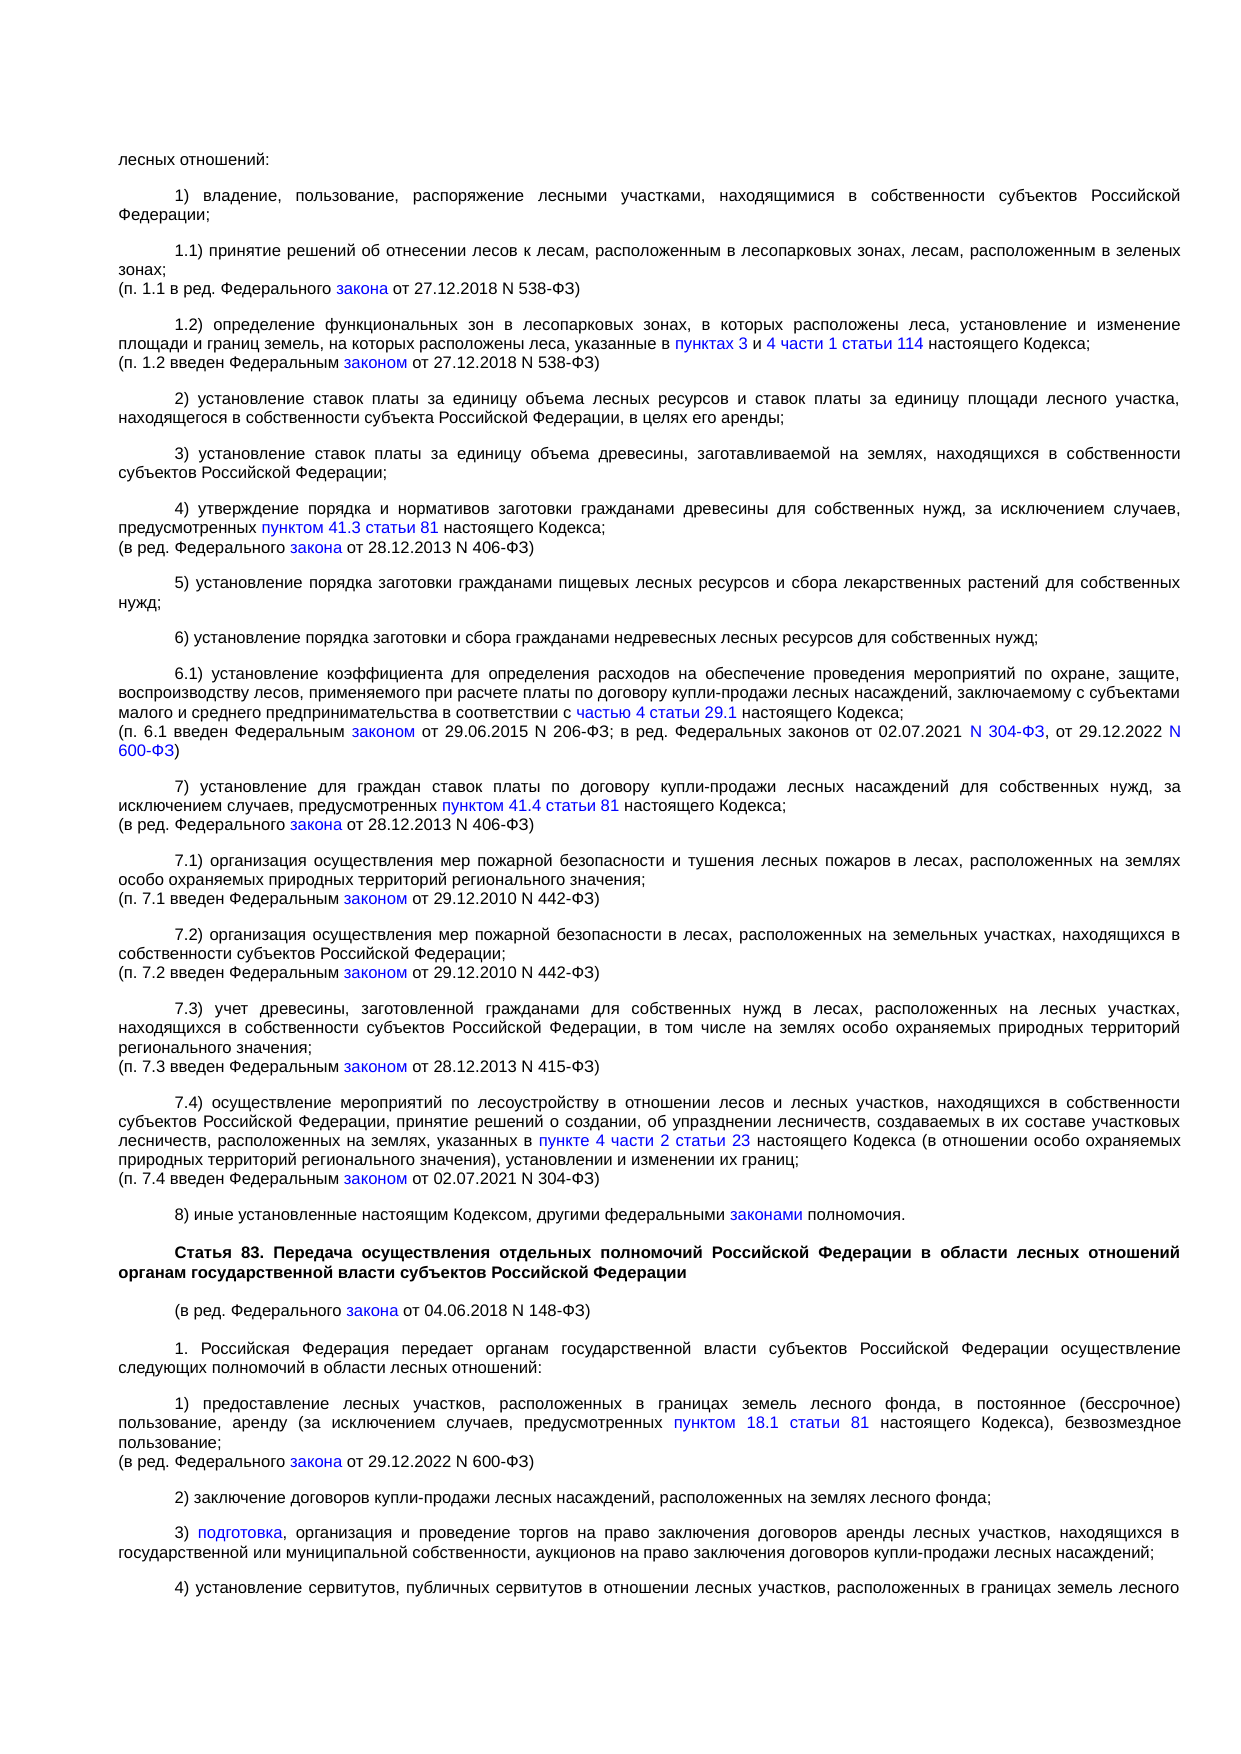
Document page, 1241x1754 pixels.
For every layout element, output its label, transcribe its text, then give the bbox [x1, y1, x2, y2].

text 2) заключение договоров купли-продажи лесных насаждений, расположенных на землях лесного фонда; [118, 1487, 1181, 1507]
text (в ред. Федерального закона от 29.12.2022 N 600-ФЗ) [118, 1452, 1181, 1471]
text 1.2) определение функциональных зон в лесопарковых зонах, в которых расположены леса, установление и изменение площади и границ земель, на которых расположены леса, указанные в пунктах 3 и 4 части 1 статьи 114 настоящего Кодекса; [118, 315, 1181, 353]
text 1) владение, пользование, распоряжение лесными участками, находящимися в собственности субъектов Российской Федерации; [118, 186, 1181, 224]
text (п. 1.1 в ред. Федерального закона от 27.12.2018 N 538-ФЗ) [118, 279, 1181, 298]
text (в ред. Федерального закона от 04.06.2018 N 148-ФЗ) [118, 1301, 1181, 1320]
text 3) установление ставок платы за единицу объема древесины, заготавливаемой на землях, находящихся в собственности субъектов Российской Федерации; [118, 444, 1181, 482]
text (в ред. Федерального закона от 28.12.2013 N 406-ФЗ) [118, 815, 1181, 834]
text 4) утверждение порядка и нормативов заготовки гражданами древесины для собственных нужд, за исключением случаев, предусмотренных пунктом 41.3 статьи 81 настоящего Кодекса; [118, 499, 1181, 537]
text 7) установление для граждан ставок платы по договору купли-продажи лесных насаждений для собственных нужд, за исключением случаев, предусмотренных пунктом 41.4 статьи 81 настоящего Кодекса; [118, 777, 1181, 815]
text (п. 7.3 введен Федеральным законом от 28.12.2013 N 415-ФЗ) [118, 1057, 1181, 1076]
text 7.1) организация осуществления мер пожарной безопасности и тушения лесных пожаров в лесах, расположенных на землях особо охраняемых природных территорий регионального значения; [118, 851, 1181, 889]
text лесных отношений: [118, 150, 1181, 169]
text 1) предоставление лесных участков, расположенных в границах земель лесного фонда, в постоянное (бессрочное) пользование, аренду (за исключением случаев, предусмотренных пунктом 18.1 статьи 81 настоящего Кодекса), безвозмездное пользование; [118, 1394, 1181, 1452]
subtitle Статья 83. Передача осуществления отдельных полномочий Российской Федерации в области лесных отношений органам государственной власти субъектов Российской Федерации [118, 1243, 1181, 1282]
text 5) установление порядка заготовки гражданами пищевых лесных ресурсов и сбора лекарственных растений для собственных нужд; [118, 573, 1181, 612]
text (п. 1.2 введен Федеральным законом от 27.12.2018 N 538-ФЗ) [118, 353, 1181, 372]
text 7.2) организация осуществления мер пожарной безопасности в лесах, расположенных на земельных участках, находящихся в собственности субъектов Российской Федерации; [118, 925, 1181, 963]
text 4) установление сервитутов, публичных сервитутов в отношении лесных участков, расположенных в границах земель лесного [118, 1578, 1181, 1597]
text 1.1) принятие решений об отнесении лесов к лесам, расположенным в лесопарковых зонах, лесам, расположенным в зеленых зонах; [118, 241, 1181, 279]
text 7.4) осуществление мероприятий по лесоустройству в отношении лесов и лесных участков, находящихся в собственности субъектов Российской Федерации, принятие решений о создании, об упразднении лесничеств, создаваемых в их составе участковых лесничеств, расположенных на землях, указанных в пункте 4 части 2 статьи 23 настоящего Кодекса (в отношении особо охраняемых природных территорий регионального значения), установлении и изменении их границ; [118, 1092, 1181, 1169]
text (в ред. Федерального закона от 28.12.2013 N 406-ФЗ) [118, 537, 1181, 557]
text (п. 7.2 введен Федеральным законом от 29.12.2010 N 442-ФЗ) [118, 963, 1181, 982]
text 3) подготовка, организация и проведение торгов на право заключения договоров аренды лесных участков, находящихся в государственной или муниципальной собственности, аукционов на право заключения договоров купли-продажи лесных насаждений; [118, 1523, 1181, 1562]
text (п. 6.1 введен Федеральным законом от 29.06.2015 N 206-ФЗ; в ред. Федеральных законов от 02.07.2021 N 304-ФЗ, от 29.12.2022 N 600-ФЗ) [118, 722, 1181, 760]
text 8) иные установленные настоящим Кодексом, другими федеральными законами полномочия. [118, 1205, 1181, 1224]
text (п. 7.1 введен Федеральным законом от 29.12.2010 N 442-ФЗ) [118, 889, 1181, 908]
text 6) установление порядка заготовки и сбора гражданами недревесных лесных ресурсов для собственных нужд; [118, 628, 1181, 647]
text (п. 7.4 введен Федеральным законом от 02.07.2021 N 304-ФЗ) [118, 1169, 1181, 1188]
text 1. Российская Федерация передает органам государственной власти субъектов Российской Федерации осуществление следующих полномочий в области лесных отношений: [118, 1339, 1181, 1377]
text 7.3) учет древесины, заготовленной гражданами для собственных нужд в лесах, расположенных на лесных участках, находящихся в собственности субъектов Российской Федерации, в том числе на землях особо охраняемых природных территорий регионального значения; [118, 999, 1181, 1057]
text 6.1) установление коэффициента для определения расходов на обеспечение проведения мероприятий по охране, защите, воспроизводству лесов, применяемого при расчете платы по договору купли-продажи лесных насаждений, заключаемому с субъектами малого и среднего предпринимательства в соответствии с частью 4 статьи 29.1 настоящего Кодекса; [118, 664, 1181, 722]
text 2) установление ставок платы за единицу объема лесных ресурсов и ставок платы за единицу площади лесного участка, находящегося в собственности субъекта Российской Федерации, в целях его аренды; [118, 389, 1181, 427]
